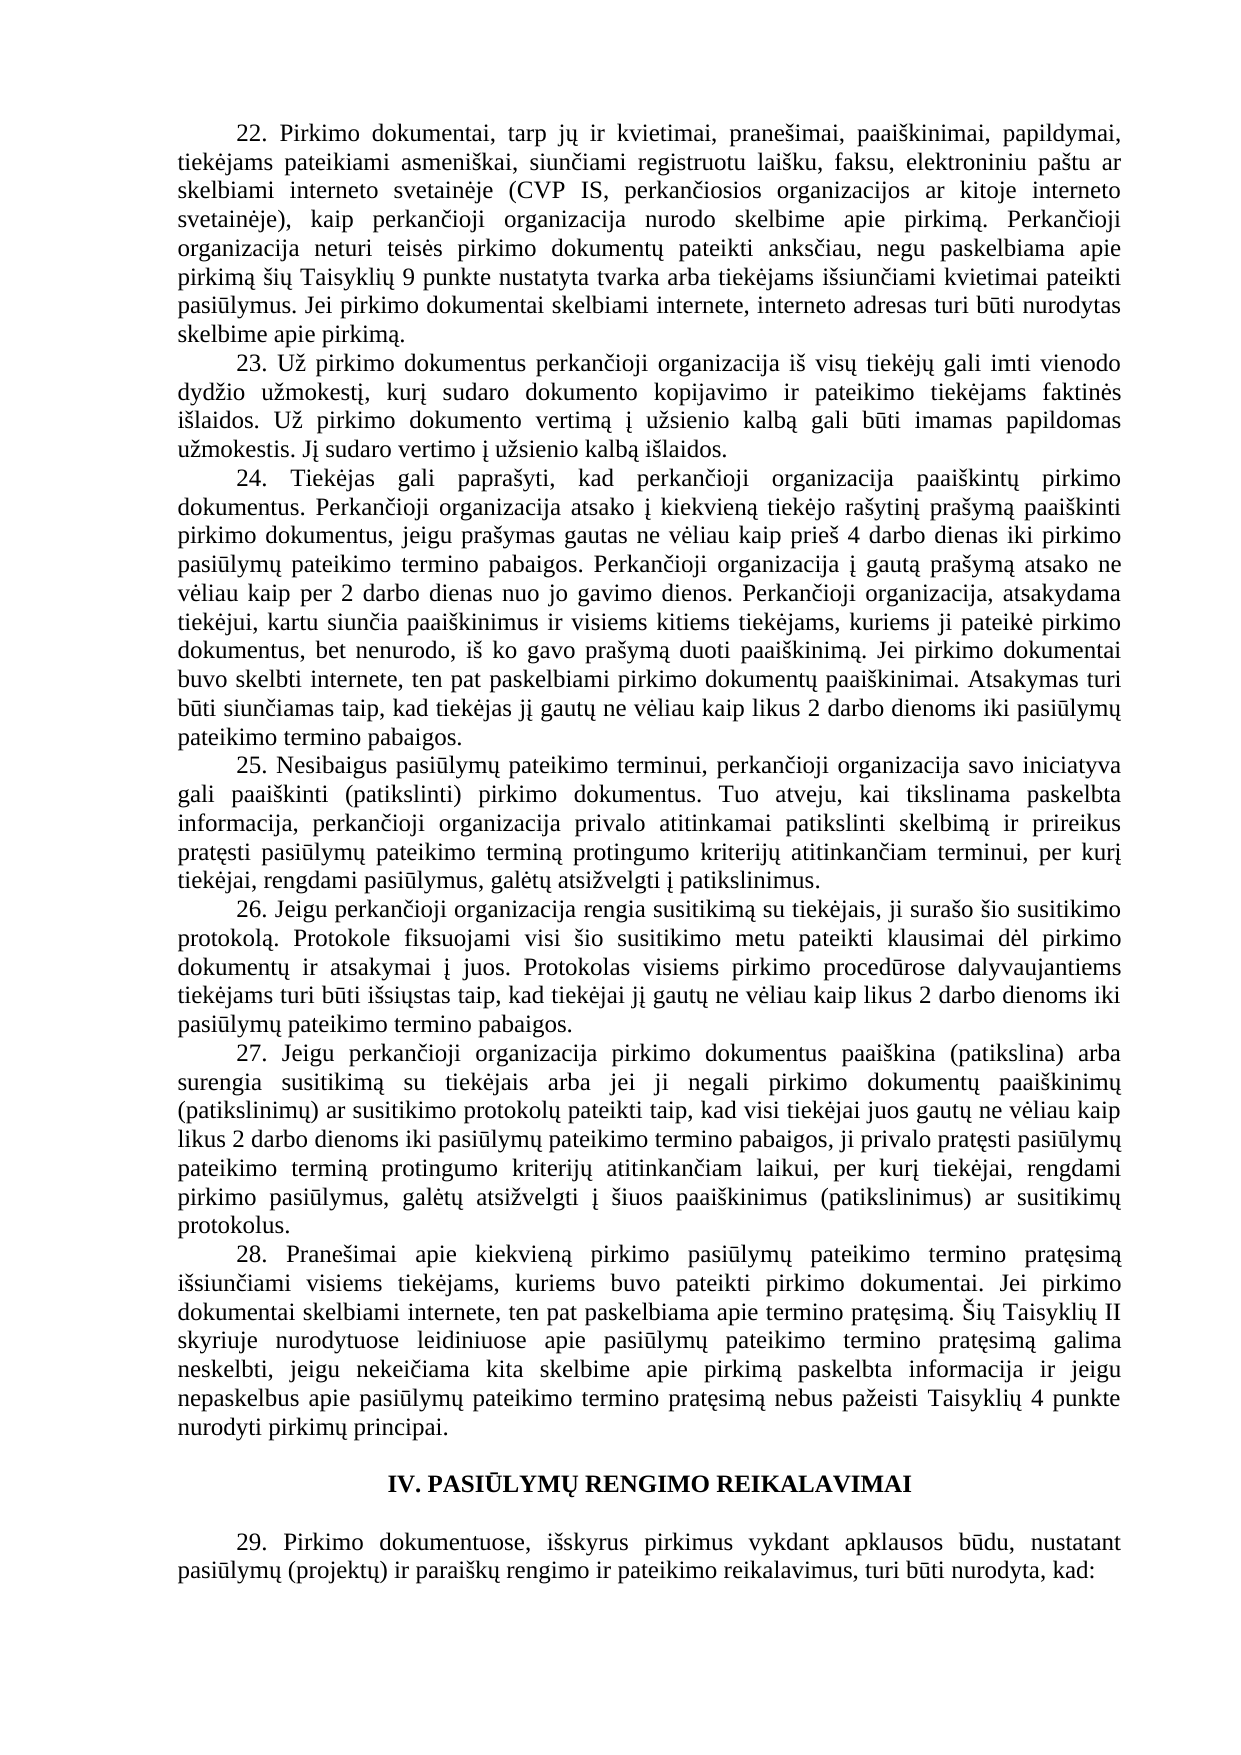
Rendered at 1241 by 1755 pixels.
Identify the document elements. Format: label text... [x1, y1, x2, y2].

text 27. Jeigu perkančioji organizacija pirkimo dokumentus paaiškina (patikslina) arba surengia susitikimą su tiekėjais arba jei ji negali pirkimo dokumentų paaiškinimų (patikslinimų) ar susitikimo protokolų pateikti taip, kad visi tiekėjai juos gautų ne vėliau kaip likus 2 darbo dienoms iki pasiūlymų pateikimo termino pabaigos, ji privalo pratęsti pasiūlymų pateikimo terminą protingumo kriterijų atitinkančiam laikui, per kurį tiekėjai, rengdami pirkimo pasiūlymus, galėtų atsižvelgti į šiuos paaiškinimus (patikslinimus) ar susitikimų protokolus. [177, 1038, 1122, 1239]
text 28. Pranešimai apie kiekvieną pirkimo pasiūlymų pateikimo termino pratęsimą išsiunčiami visiems tiekėjams, kuriems buvo pateikti pirkimo dokumentai. Jei pirkimo dokumentai skelbiami internete, ten pat paskelbiama apie termino pratęsimą. Šių Taisyklių II skyriuje nurodytuose leidiniuose apie pasiūlymų pateikimo termino pratęsimą galima neskelbti, jeigu nekeičiama kita skelbime apie pirkimą paskelbta informacija ir jeigu nepaskelbus apie pasiūlymų pateikimo termino pratęsimą nebus pažeisti Taisyklių 4 punkte nurodyti pirkimų principai. [177, 1239, 1122, 1441]
text 24. Tiekėjas gali paprašyti, kad perkančioji organizacija paaiškintų pirkimo dokumentus. Perkančioji organizacija atsako į kiekvieną tiekėjo rašytinį prašymą paaiškinti pirkimo dokumentus, jeigu prašymas gautas ne vėliau kaip prieš 4 darbo dienas iki pirkimo pasiūlymų pateikimo termino pabaigos. Perkančioji organizacija į gautą prašymą atsako ne vėliau kaip per 2 darbo dienas nuo jo gavimo dienos. Perkančioji organizacija, atsakydama tiekėjui, kartu siunčia paaiškinimus ir visiems kitiems tiekėjams, kuriems ji pateikė pirkimo dokumentus, bet nenurodo, iš ko gavo prašymą duoti paaiškinimą. Jei pirkimo dokumentai buvo skelbti internete, ten pat paskelbiami pirkimo dokumentų paaiškinimai. Atsakymas turi būti siunčiamas taip, kad tiekėjas jį gautų ne vėliau kaip likus 2 darbo dienoms iki pasiūlymų pateikimo termino pabaigos. [177, 463, 1122, 751]
text 26. Jeigu perkančioji organizacija rengia susitikimą su tiekėjais, ji surašo šio susitikimo protokolą. Protokole fiksuojami visi šio susitikimo metu pateikti klausimai dėl pirkimo dokumentų ir atsakymai į juos. Protokolas visiems pirkimo procedūrose dalyvaujantiems tiekėjams turi būti išsiųstas taip, kad tiekėjai jį gautų ne vėliau kaip likus 2 darbo dienoms iki pasiūlymų pateikimo termino pabaigos. [177, 894, 1122, 1038]
text 25. Nesibaigus pasiūlymų pateikimo terminui, perkančioji organizacija savo iniciatyva gali paaiškinti (patikslinti) pirkimo dokumentus. Tuo atveju, kai tikslinama paskelbta informacija, perkančioji organizacija privalo atitinkamai patikslinti skelbimą ir prireikus pratęsti pasiūlymų pateikimo terminą protingumo kriterijų atitinkančiam terminui, per kurį tiekėjai, rengdami pasiūlymus, galėtų atsižvelgti į patikslinimus. [177, 751, 1122, 894]
text IV. PASIŪLYMŲ RENGIMO REIKALAVIMAI [177, 1469, 1122, 1498]
text 29. Pirkimo dokumentuose, išskyrus pirkimus vykdant apklausos būdu, nustatant pasiūlymų (projektų) ir paraiškų rengimo ir pateikimo reikalavimus, turi būti nurodyta, kad: [177, 1527, 1122, 1584]
text 23. Už pirkimo dokumentus perkančioji organizacija iš visų tiekėjų gali imti vienodo dydžio užmokestį, kurį sudaro dokumento kopijavimo ir pateikimo tiekėjams faktinės išlaidos. Už pirkimo dokumento vertimą į užsienio kalbą gali būti imamas papildomas užmokestis. Jį sudaro vertimo į užsienio kalbą išlaidos. [177, 348, 1122, 463]
text 22. Pirkimo dokumentai, tarp jų ir kvietimai, pranešimai, paaiškinimai, papildymai, tiekėjams pateikiami asmeniškai, siunčiami registruotu laišku, faksu, elektroniniu paštu ar skelbiami interneto svetainėje (CVP IS, perkančiosios organizacijos ar kitoje interneto svetainėje), kaip perkančioji organizacija nurodo skelbime apie pirkimą. Perkančioji organizacija neturi teisės pirkimo dokumentų pateikti anksčiau, negu paskelbiama apie pirkimą šių Taisyklių 9 punkte nustatyta tvarka arba tiekėjams išsiunčiami kvietimai pateikti pasiūlymus. Jei pirkimo dokumentai skelbiami internete, interneto adresas turi būti nurodytas skelbime apie pirkimą. [177, 118, 1122, 348]
